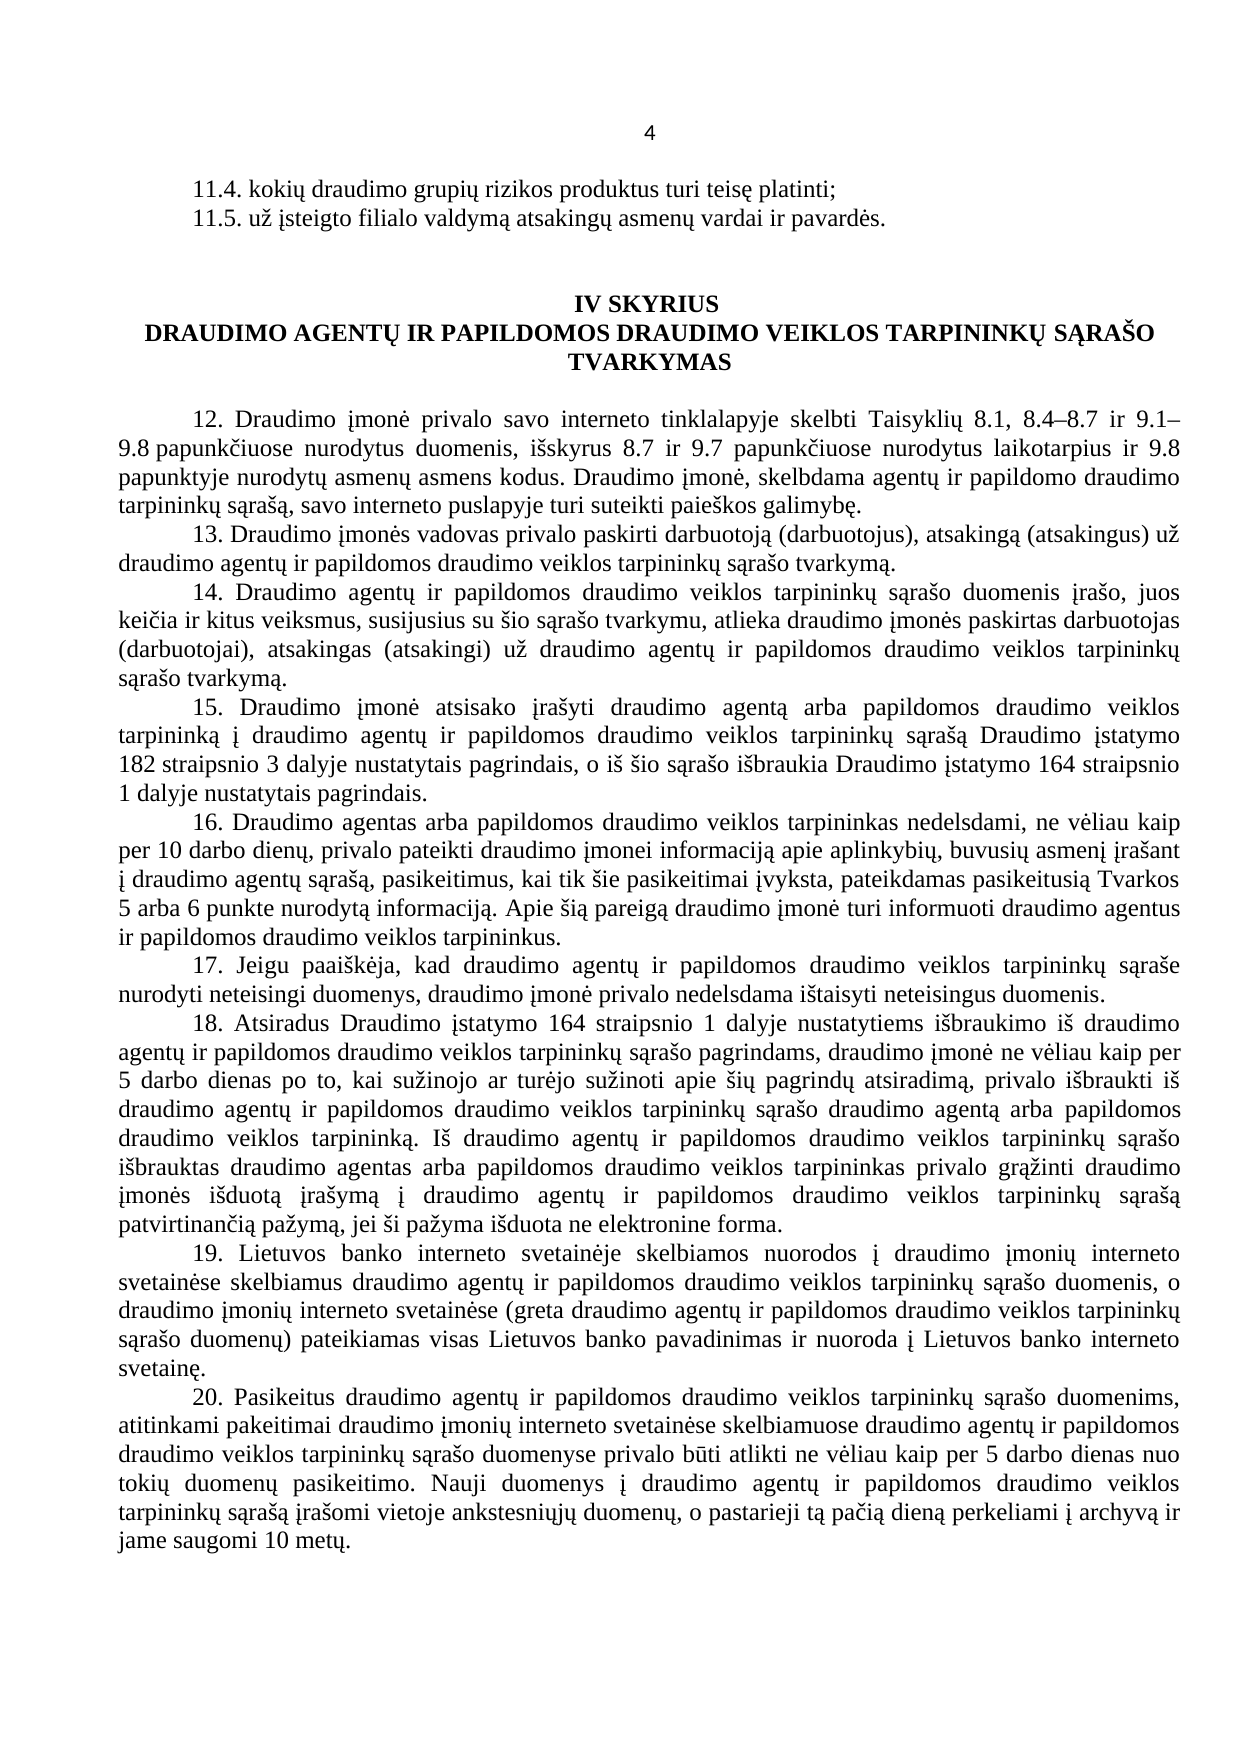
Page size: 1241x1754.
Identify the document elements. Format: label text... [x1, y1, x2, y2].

text 19. Lietuvos banko interneto svetainėje skelbiamos nuorodos į draudimo įmonių interneto svetainėse skelbiamus draudimo agentų ir papildomos draudimo veiklos tarpininkų sąrašo duomenis, o draudimo įmonių interneto svetainėse (greta draudimo agentų ir papildomos draudimo veiklos tarpininkų sąrašo duomenų) pateikiamas visas Lietuvos banko pavadinimas ir nuoroda į Lietuvos banko interneto svetainę. [118, 1238, 1181, 1382]
text 15. Draudimo įmonė atsisako įrašyti draudimo agentą arba papildomos draudimo veiklos tarpininką į draudimo agentų ir papildomos draudimo veiklos tarpininkų sąrašą Draudimo įstatymo 182 straipsnio 3 dalyje nustatytais pagrindais, o iš šio sąrašo išbraukia Draudimo įstatymo 164 straipsnio 1 dalyje nustatytais pagrindais. [118, 692, 1181, 807]
text DRAUDIMO AGENTŲ IR PAPILDOMOS DRAUDIMO VEIKLOS TARPININKŲ SĄRAŠO TVARKYMAS [118, 318, 1181, 375]
text 14. Draudimo agentų ir papildomos draudimo veiklos tarpininkų sąrašo duomenis įrašo, juos keičia ir kitus veiksmus, susijusius su šio sąrašo tvarkymu, atlieka draudimo įmonės paskirtas darbuotojas (darbuotojai), atsakingas (atsakingi) už draudimo agentų ir papildomos draudimo veiklos tarpininkų sąrašo tvarkymą. [118, 577, 1181, 692]
text 20. Pasikeitus draudimo agentų ir papildomos draudimo veiklos tarpininkų sąrašo duomenims, atitinkami pakeitimai draudimo įmonių interneto svetainėse skelbiamuose draudimo agentų ir papildomos draudimo veiklos tarpininkų sąrašo duomenyse privalo būti atlikti ne vėliau kaip per 5 darbo dienas nuo tokių duomenų pasikeitimo. Nauji duomenys į draudimo agentų ir papildomos draudimo veiklos tarpininkų sąrašą įrašomi vietoje ankstesniųjų duomenų, o pastarieji tą pačią dieną perkeliami į archyvą ir jame saugomi 10 metų. [118, 1382, 1181, 1554]
text 13. Draudimo įmonės vadovas privalo paskirti darbuotoją (darbuotojus), atsakingą (atsakingus) už draudimo agentų ir papildomos draudimo veiklos tarpininkų sąrašo tvarkymą. [118, 519, 1181, 577]
text 12. Draudimo įmonė privalo savo interneto tinklalapyje skelbti Taisyklių 8.1, 8.4–8.7 ir 9.1–9.8 papunkčiuose nurodytus duomenis, išskyrus 8.7 ir 9.7 papunkčiuose nurodytus laikotarpius ir 9.8 papunktyje nurodytų asmenų asmens kodus. Draudimo įmonė, skelbdama agentų ir papildomo draudimo tarpininkų sąrašą, savo interneto puslapyje turi suteikti paieškos galimybę. [118, 404, 1181, 519]
text 17. Jeigu paaiškėja, kad draudimo agentų ir papildomos draudimo veiklos tarpininkų sąraše nurodyti neteisingi duomenys, draudimo įmonė privalo nedelsdama ištaisyti neteisingus duomenis. [118, 950, 1181, 1008]
text 16. Draudimo agentas arba papildomos draudimo veiklos tarpininkas nedelsdami, ne vėliau kaip per 10 darbo dienų, privalo pateikti draudimo įmonei informaciją apie aplinkybių, buvusių asmenį įrašant į draudimo agentų sąrašą, pasikeitimus, kai tik šie pasikeitimai įvyksta, pateikdamas pasikeitusią Tvarkos 5 arba 6 punkte nurodytą informaciją. Apie šią pareigą draudimo įmonė turi informuoti draudimo agentus ir papildomos draudimo veiklos tarpininkus. [118, 807, 1181, 950]
text 11.5. už įsteigto filialo valdymą atsakingų asmenų vardai ir pavardės. [118, 203, 1181, 232]
text 11.4. kokių draudimo grupių rizikos produktus turi teisę platinti; [118, 174, 1181, 203]
text 18. Atsiradus Draudimo įstatymo 164 straipsnio 1 dalyje nustatytiems išbraukimo iš draudimo agentų ir papildomos draudimo veiklos tarpininkų sąrašo pagrindams, draudimo įmonė ne vėliau kaip per 5 darbo dienas po to, kai sužinojo ar turėjo sužinoti apie šių pagrindų atsiradimą, privalo išbraukti iš draudimo agentų ir papildomos draudimo veiklos tarpininkų sąrašo draudimo agentą arba papildomos draudimo veiklos tarpininką. Iš draudimo agentų ir papildomos draudimo veiklos tarpininkų sąrašo išbrauktas draudimo agentas arba papildomos draudimo veiklos tarpininkas privalo grąžinti draudimo įmonės išduotą įrašymą į draudimo agentų ir papildomos draudimo veiklos tarpininkų sąrašą patvirtinančią pažymą, jei ši pažyma išduota ne elektronine forma. [118, 1008, 1181, 1238]
text IV SKYRIUS [118, 289, 1181, 318]
